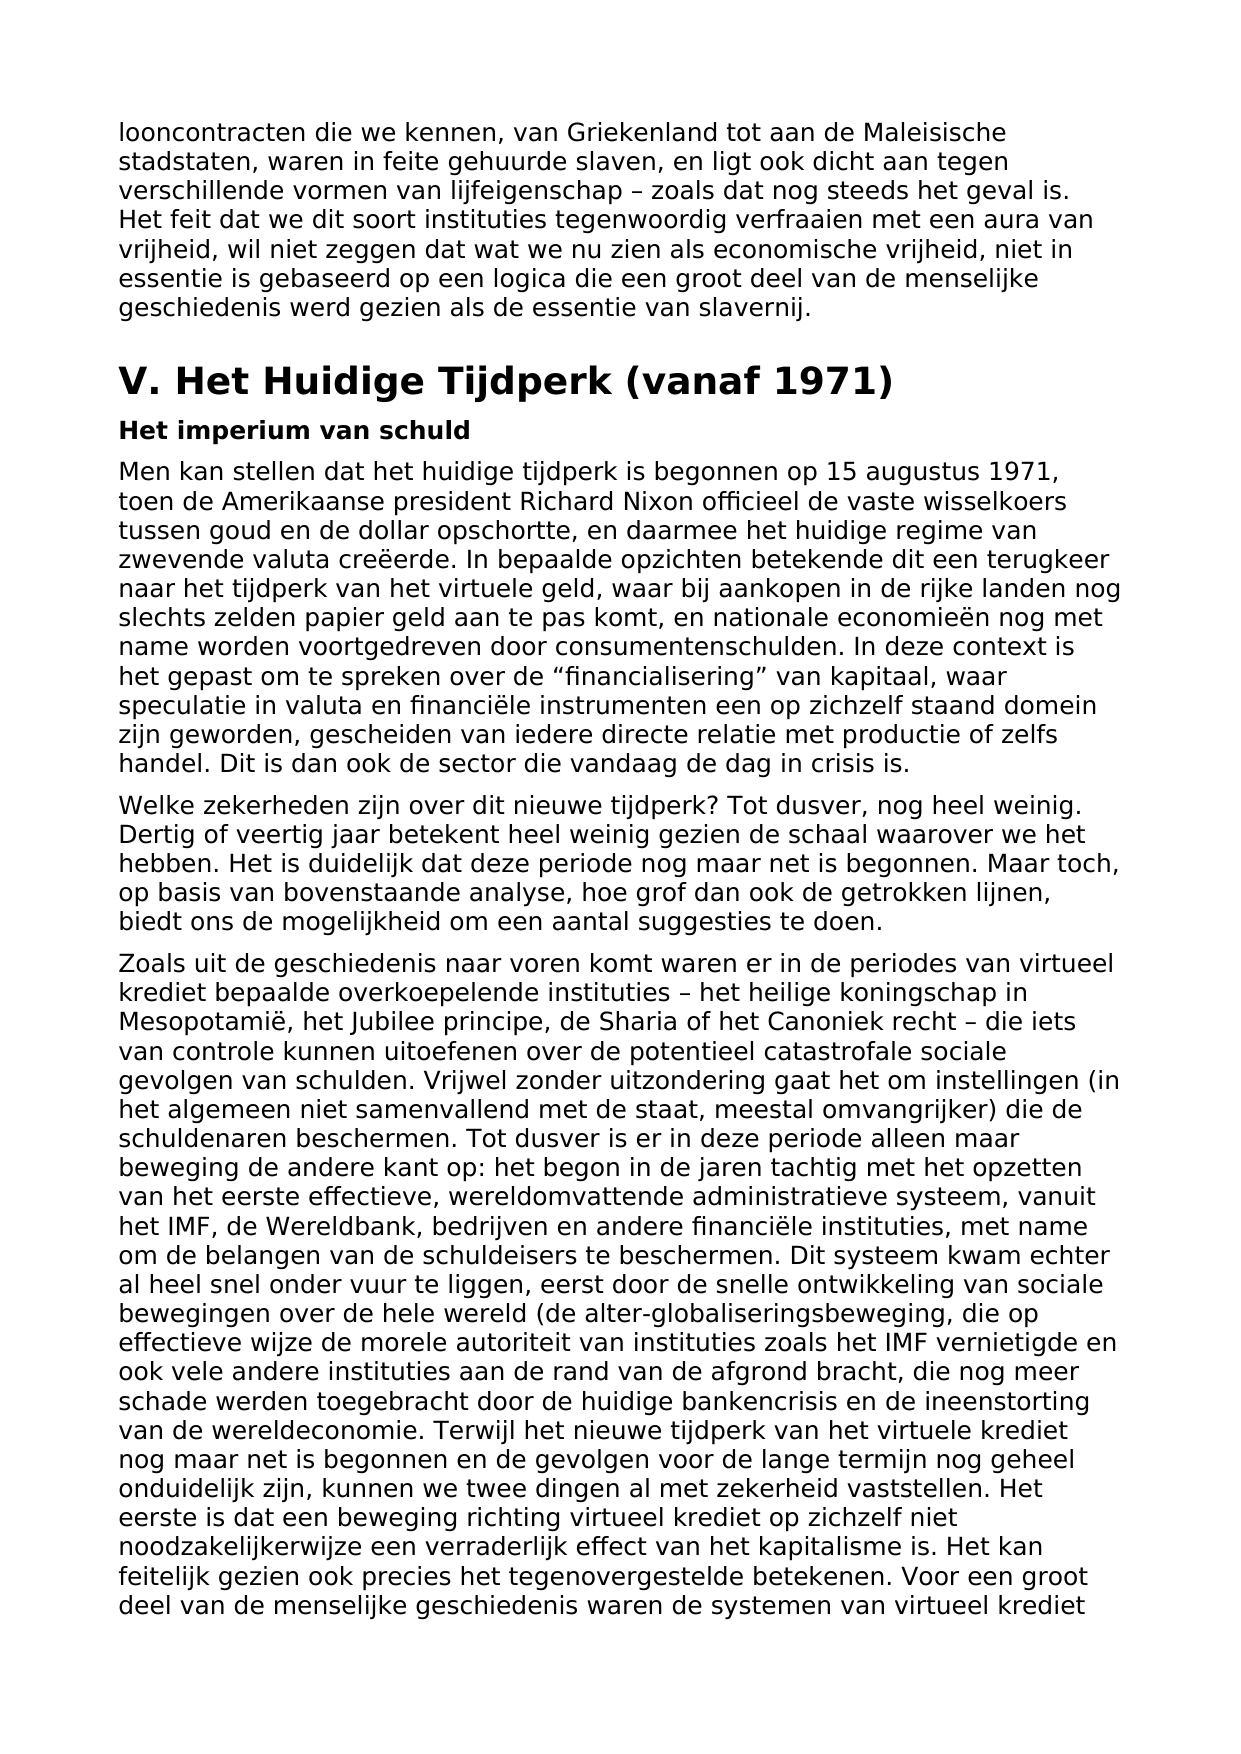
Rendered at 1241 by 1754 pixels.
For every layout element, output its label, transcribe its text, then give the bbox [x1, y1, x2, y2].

text looncontracten die we kennen, van Griekenland tot aan de Maleisische stadstaten, waren in feite gehuurde slaven, en ligt ook dicht aan tegen verschillende vormen van lijfeigenschap – zoals dat nog steeds het geval is. Het feit dat we dit soort instituties tegenwoordig verfraaien met een aura van vrijheid, wil niet zeggen dat wat we nu zien als economische vrijheid, niet in essentie is gebaseerd op een logica die een groot deel van de menselijke geschiedenis werd gezien als de essentie van slavernij. [118, 118, 1122, 322]
text Zoals uit de geschiedenis naar voren komt waren er in de periodes van virtueel krediet bepaalde overkoepelende instituties – het heilige koningschap in Mesopotamië, het Jubilee principe, de Sharia of het Canoniek recht – die iets van controle kunnen uitoefenen over de potentieel catastrofale sociale gevolgen van schulden. Vrijwel zonder uitzondering gaat het om instellingen (in het algemeen niet samenvallend met de staat, meestal omvangrijker) die de schuldenaren beschermen. Tot dusver is er in deze periode alleen maar beweging de andere kant op: het begon in de jaren tachtig met het opzetten van het eerste effectieve, wereldomvattende administratieve systeem, vanuit het IMF, de Wereldbank, bedrijven en andere financiële instituties, met name om de belangen van de schuldeisers te beschermen. Dit systeem kwam echter al heel snel onder vuur te liggen, eerst door de snelle ontwikkeling van sociale bewegingen over de hele wereld (de alter-globaliseringsbeweging, die op effectieve wijze de morele autoriteit van instituties zoals het IMF vernietigde en ook vele andere instituties aan de rand van de afgrond bracht, die nog meer schade werden toegebracht door de huidige bankencrisis en de ineenstorting van de wereldeconomie. Terwijl het nieuwe tijdperk van het virtuele krediet nog maar net is begonnen en de gevolgen voor de lange termijn nog geheel onduidelijk zijn, kunnen we twee dingen al met zekerheid vaststellen. Het eerste is dat een beweging richting virtueel krediet op zichzelf niet noodzakelijkerwijze een verraderlijk effect van het kapitalisme is. Het kan feitelijk gezien ook precies het tegenovergestelde betekenen. Voor een groot deel van de menselijke geschiedenis waren de systemen van virtueel krediet [118, 949, 1122, 1620]
subtitle V. Het Huidige Tijdperk (vanaf 1971) [118, 360, 1122, 403]
text Men kan stellen dat het huidige tijdperk is begonnen op 15 augustus 1971, toen de Amerikaanse president Richard Nixon officieel de vaste wisselkoers tussen goud en de dollar opschortte, en daarmee het huidige regime van zwevende valuta creëerde. In bepaalde opzichten betekende dit een terugkeer naar het tijdperk van het virtuele geld, waar bij aankopen in de rijke landen nog slechts zelden papier geld aan te pas komt, en nationale economieën nog met name worden voortgedreven door consumentenschulden. In deze context is het gepast om te spreken over de “financialisering” van kapitaal, waar speculatie in valuta en financiële instrumenten een op zichzelf staand domein zijn geworden, gescheiden van iedere directe relatie met productie of zelfs handel. Dit is dan ook de sector die vandaag de dag in crisis is. [118, 458, 1122, 778]
text Het imperium van schuld [118, 416, 1122, 445]
text Welke zekerheden zijn over dit nieuwe tijdperk? Tot dusver, nog heel weinig. Dertig of veertig jaar betekent heel weinig gezien de schaal waarover we het hebben. Het is duidelijk dat deze periode nog maar net is begonnen. Maar toch, op basis van bovenstaande analyse, hoe grof dan ook de getrokken lijnen, biedt ons de mogelijkheid om een aantal suggesties te doen. [118, 791, 1122, 937]
